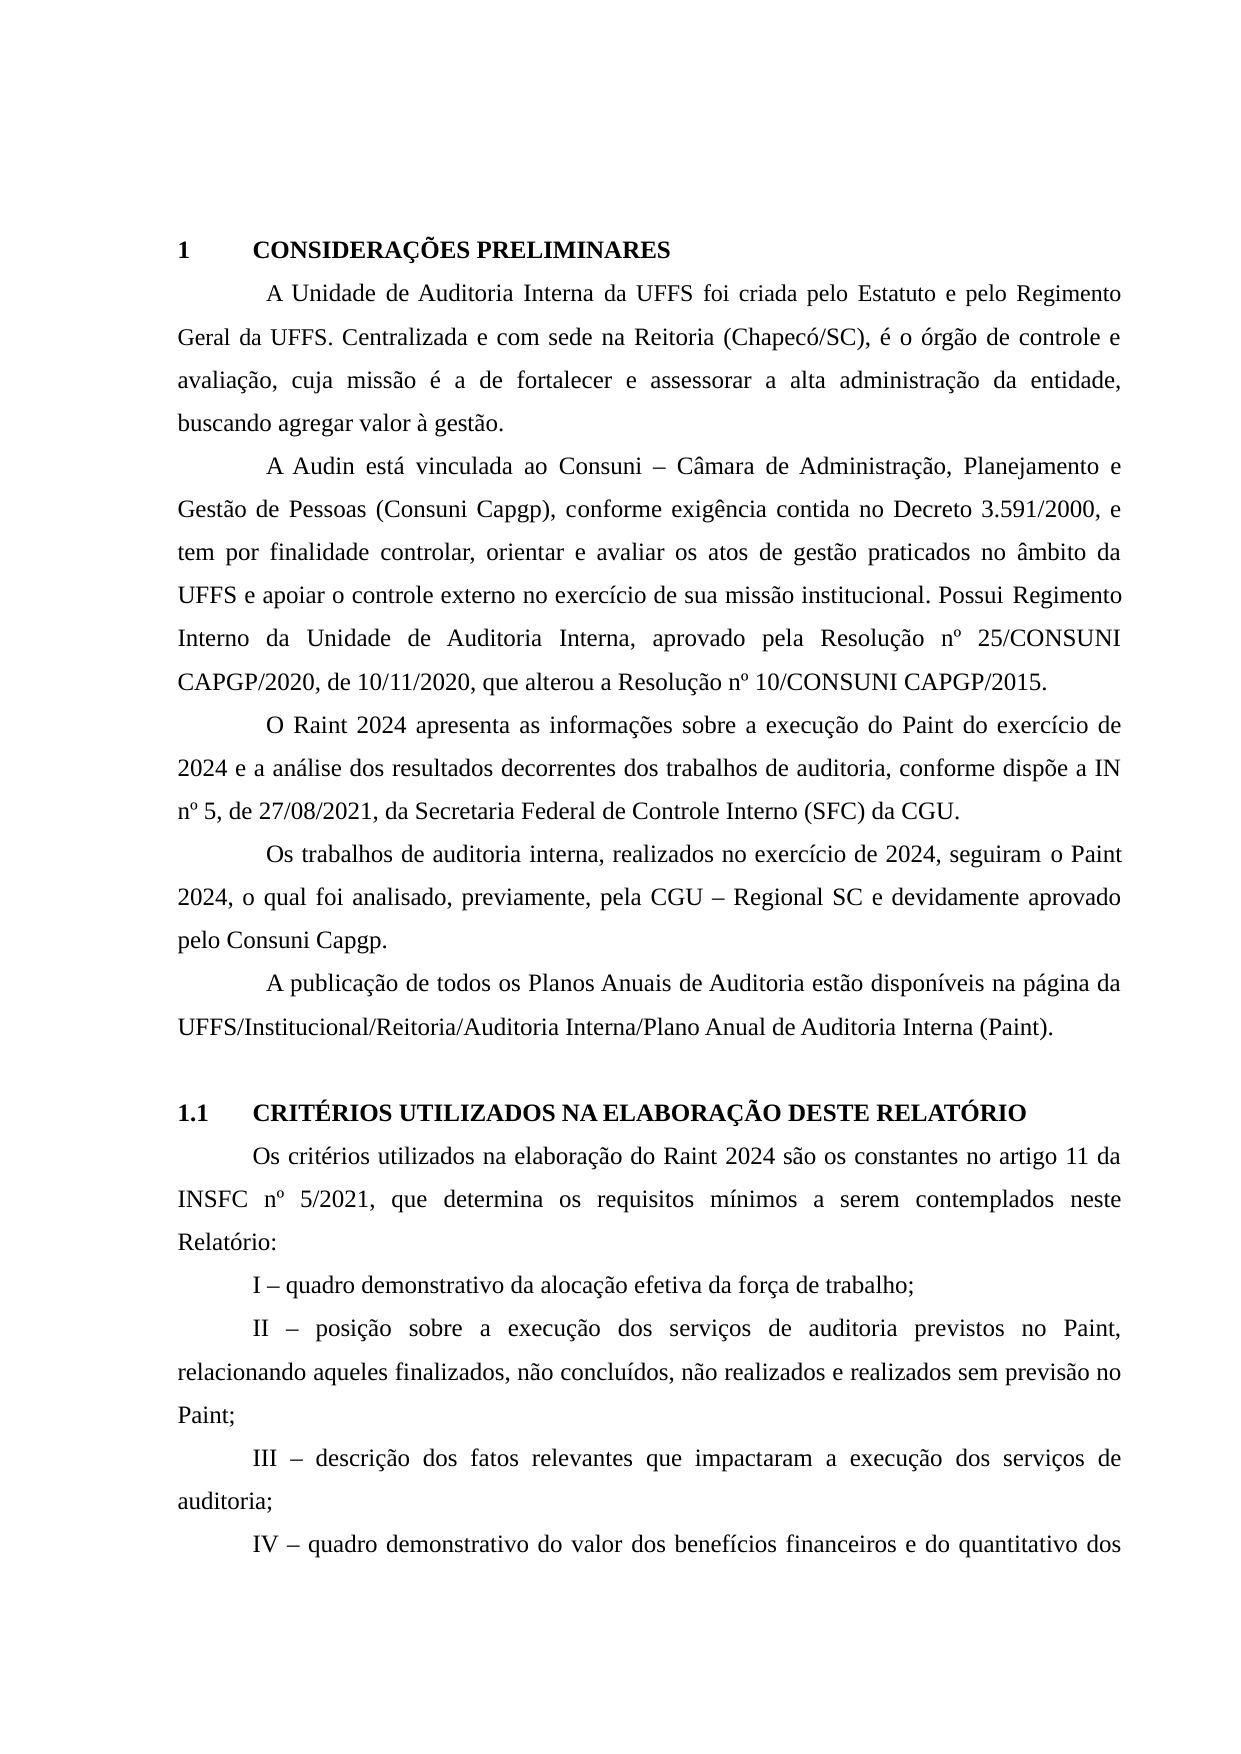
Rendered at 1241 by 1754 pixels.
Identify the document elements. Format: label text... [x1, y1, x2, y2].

text A Audin está vinculada ao Consuni – Câmara de Administração, Planejamento e Gestão de Pessoas (Consuni Capgp), conforme exigência contida no Decreto 3.591/2000, e tem por finalidade controlar, orientar e avaliar os atos de gestão praticados no âmbito da UFFS e apoiar o controle externo no exercício de sua missão institucional. Possui Regimento Interno da Unidade de Auditoria Interna, aprovado pela Resolução nº 25/CONSUNI CAPGP/2020, de 10/11/2020, que alterou a Resolução nº 10/CONSUNI CAPGP/2015. [177, 451, 1122, 695]
subtitle 1.1 CRITÉRIOS UTILIZADOS NA ELABORAÇÃO DESTE RELATÓRIO [177, 1098, 1122, 1127]
text III – descrição dos fatos relevantes que impactaram a execução dos serviços de auditoria; [177, 1443, 1122, 1515]
text I – quadro demonstrativo da alocação efetiva da força de trabalho; [177, 1270, 1122, 1299]
subtitle 1 CONSIDERAÇÕES PRELIMINARES [177, 235, 1122, 264]
text Os critérios utilizados na elaboração do Raint 2024 são os constantes no artigo 11 da INSFC nº 5/2021, que determina os requisitos mínimos a serem contemplados neste Relatório: [177, 1141, 1122, 1256]
text A publicação de todos os Planos Anuais de Auditoria estão disponíveis na página da UFFS/Institucional/Reitoria/Auditoria Interna/Plano Anual de Auditoria Interna (Paint). [177, 968, 1122, 1040]
text Os trabalhos de auditoria interna, realizados no exercício de 2024, seguiram o Paint 2024, o qual foi analisado, previamente, pela CGU – Regional SC e devidamente aprovado pelo Consuni Capgp. [177, 839, 1122, 954]
text A Unidade de Auditoria Interna da UFFS foi criada pelo Estatuto e pelo Regimento Geral da UFFS. Centralizada e com sede na Reitoria (Chapecó/SC), é o órgão de controle e avaliação, cuja missão é a de fortalecer e assessorar a alta administração da entidade, buscando agregar valor à gestão. [177, 278, 1122, 437]
text II – posição sobre a execução dos serviços de auditoria previstos no Paint, relacionando aqueles finalizados, não concluídos, não realizados e realizados sem previsão no Paint; [177, 1313, 1122, 1428]
text O Raint 2024 apresenta as informações sobre a execução do Paint do exercício de 2024 e a análise dos resultados decorrentes dos trabalhos de auditoria, conforme dispõe a IN nº 5, de 27/08/2021, da Secretaria Federal de Controle Interno (SFC) da CGU. [177, 710, 1122, 825]
text IV – quadro demonstrativo do valor dos benefícios financeiros e do quantitativo dos [177, 1529, 1122, 1558]
